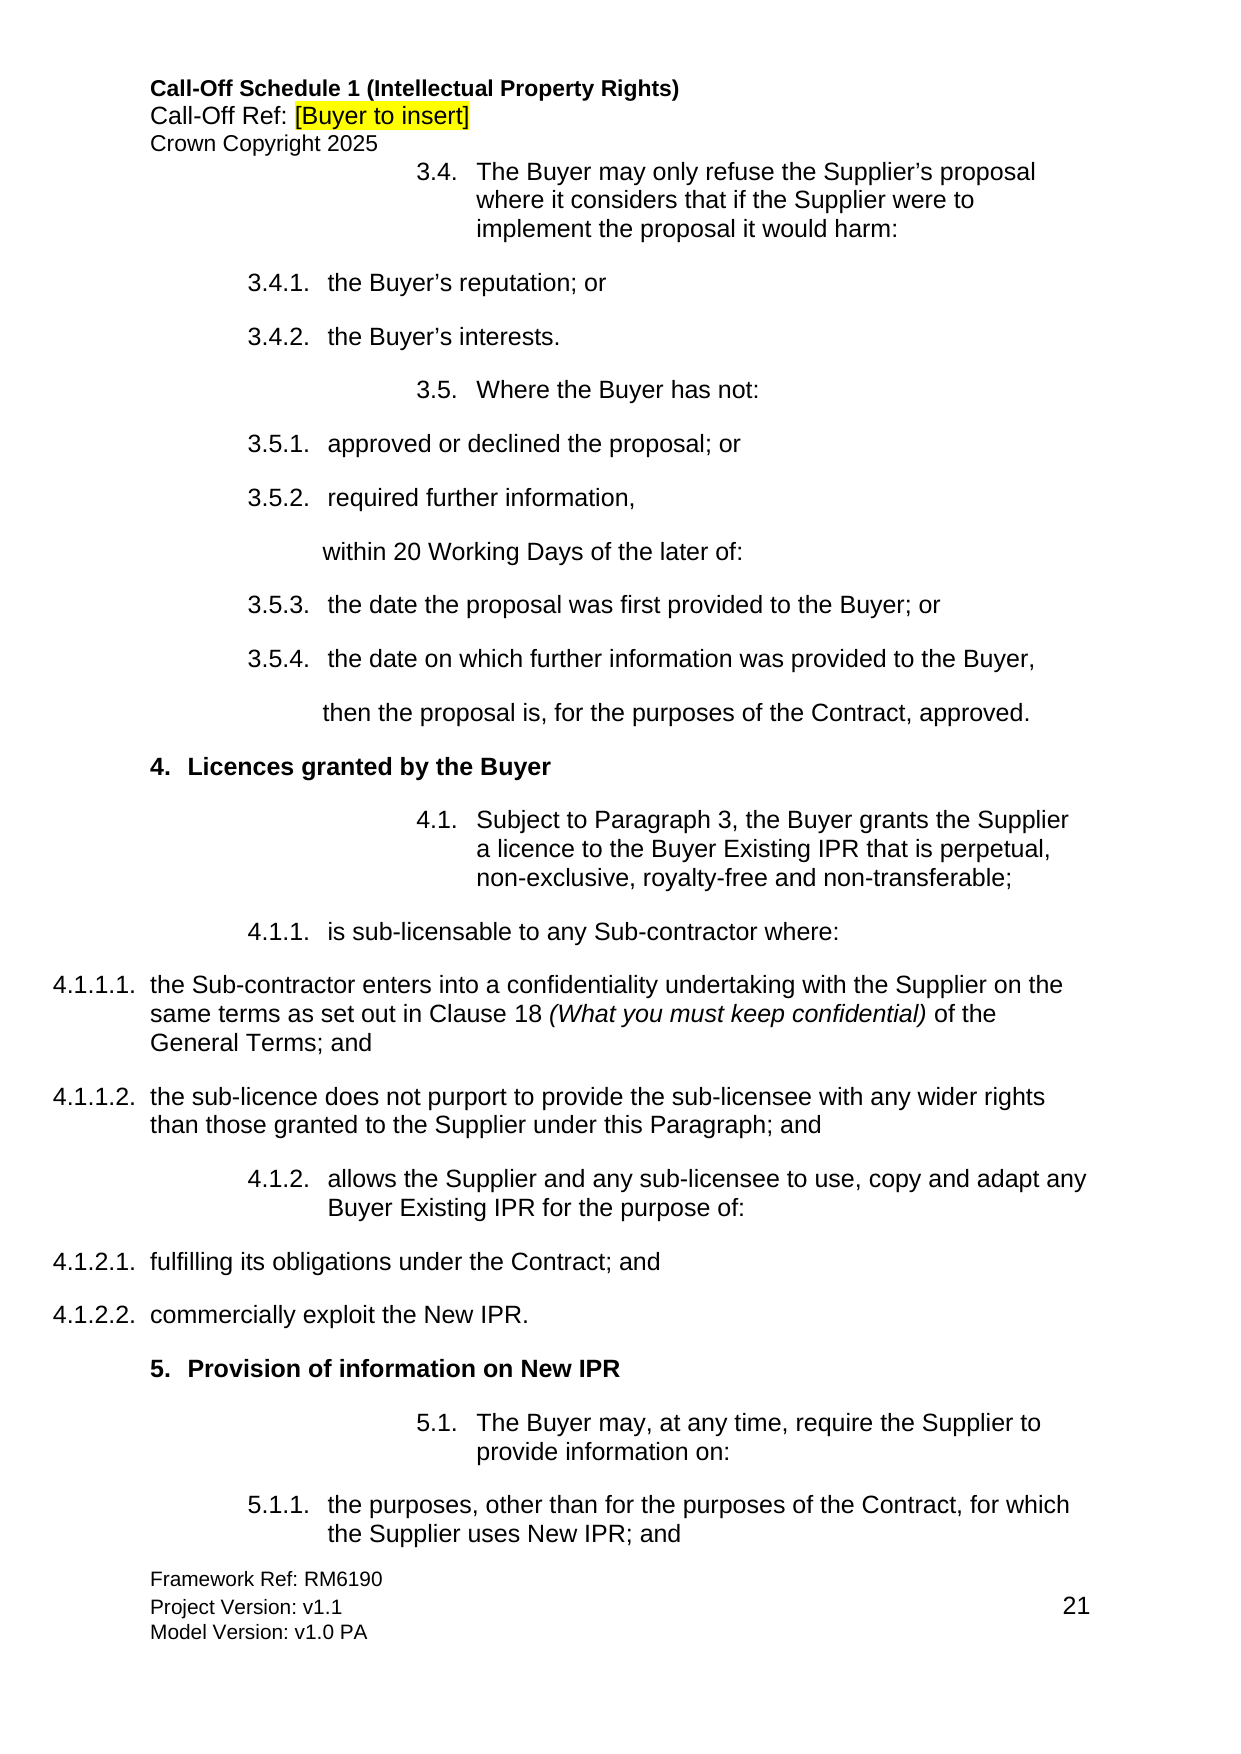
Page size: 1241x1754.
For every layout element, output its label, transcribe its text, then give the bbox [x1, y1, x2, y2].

subtitle the Buyer’s interests. [247, 321, 1090, 350]
list then the proposal is, for the purposes of the Contract, approved. [247, 698, 1090, 726]
subtitle allows the Supplier and any sub-licensee to use, copy and adapt any Buyer Existing IPR for the purpose of: [247, 1164, 1090, 1221]
subtitle approved or declined the proposal; or [247, 429, 1090, 458]
subtitle the Sub-contractor enters into a confidentiality undertaking with the Supplier on the same terms as set out in Clause 18 (What you must keep confidential) of the General Terms; and [53, 970, 1090, 1056]
subtitle required further information, [247, 483, 1090, 511]
subtitle Where the Buyer has not: [416, 375, 1090, 404]
subtitle Provision of information on New IPR [150, 1354, 1090, 1383]
subtitle fulfilling its obligations under the Contract; and [53, 1246, 1090, 1275]
subtitle the sub-licence does not purport to provide the sub-licensee with any wider rights than those granted to the Supplier under this Paragraph; and [53, 1081, 1090, 1139]
subtitle Licences granted by the Buyer [150, 751, 1090, 780]
list within 20 Working Days of the later of: [247, 536, 1090, 565]
subtitle the date the proposal was first provided to the Buyer; or [247, 590, 1090, 619]
subtitle commercially exploit the New IPR. [53, 1300, 1090, 1329]
subtitle the purposes, other than for the purposes of the Contract, for which the Supplier uses New IPR; and [247, 1490, 1090, 1548]
subtitle The Buyer may, at any time, require the Supplier to provide information on: [416, 1408, 1090, 1465]
subtitle the date on which further information was provided to the Buyer, [247, 644, 1090, 673]
subtitle The Buyer may only refuse the Supplier’s proposal where it considers that if the Supplier were to implement the proposal it would harm: [416, 156, 1090, 243]
subtitle the Buyer’s reputation; or [247, 268, 1090, 296]
subtitle Subject to Paragraph 3, the Buyer grants the Supplier a licence to the Buyer Existing IPR that is perpetual, non-exclusive, royalty-free and non-transferable; [416, 805, 1090, 891]
subtitle is sub-licensable to any Sub-contractor where: [247, 916, 1090, 945]
